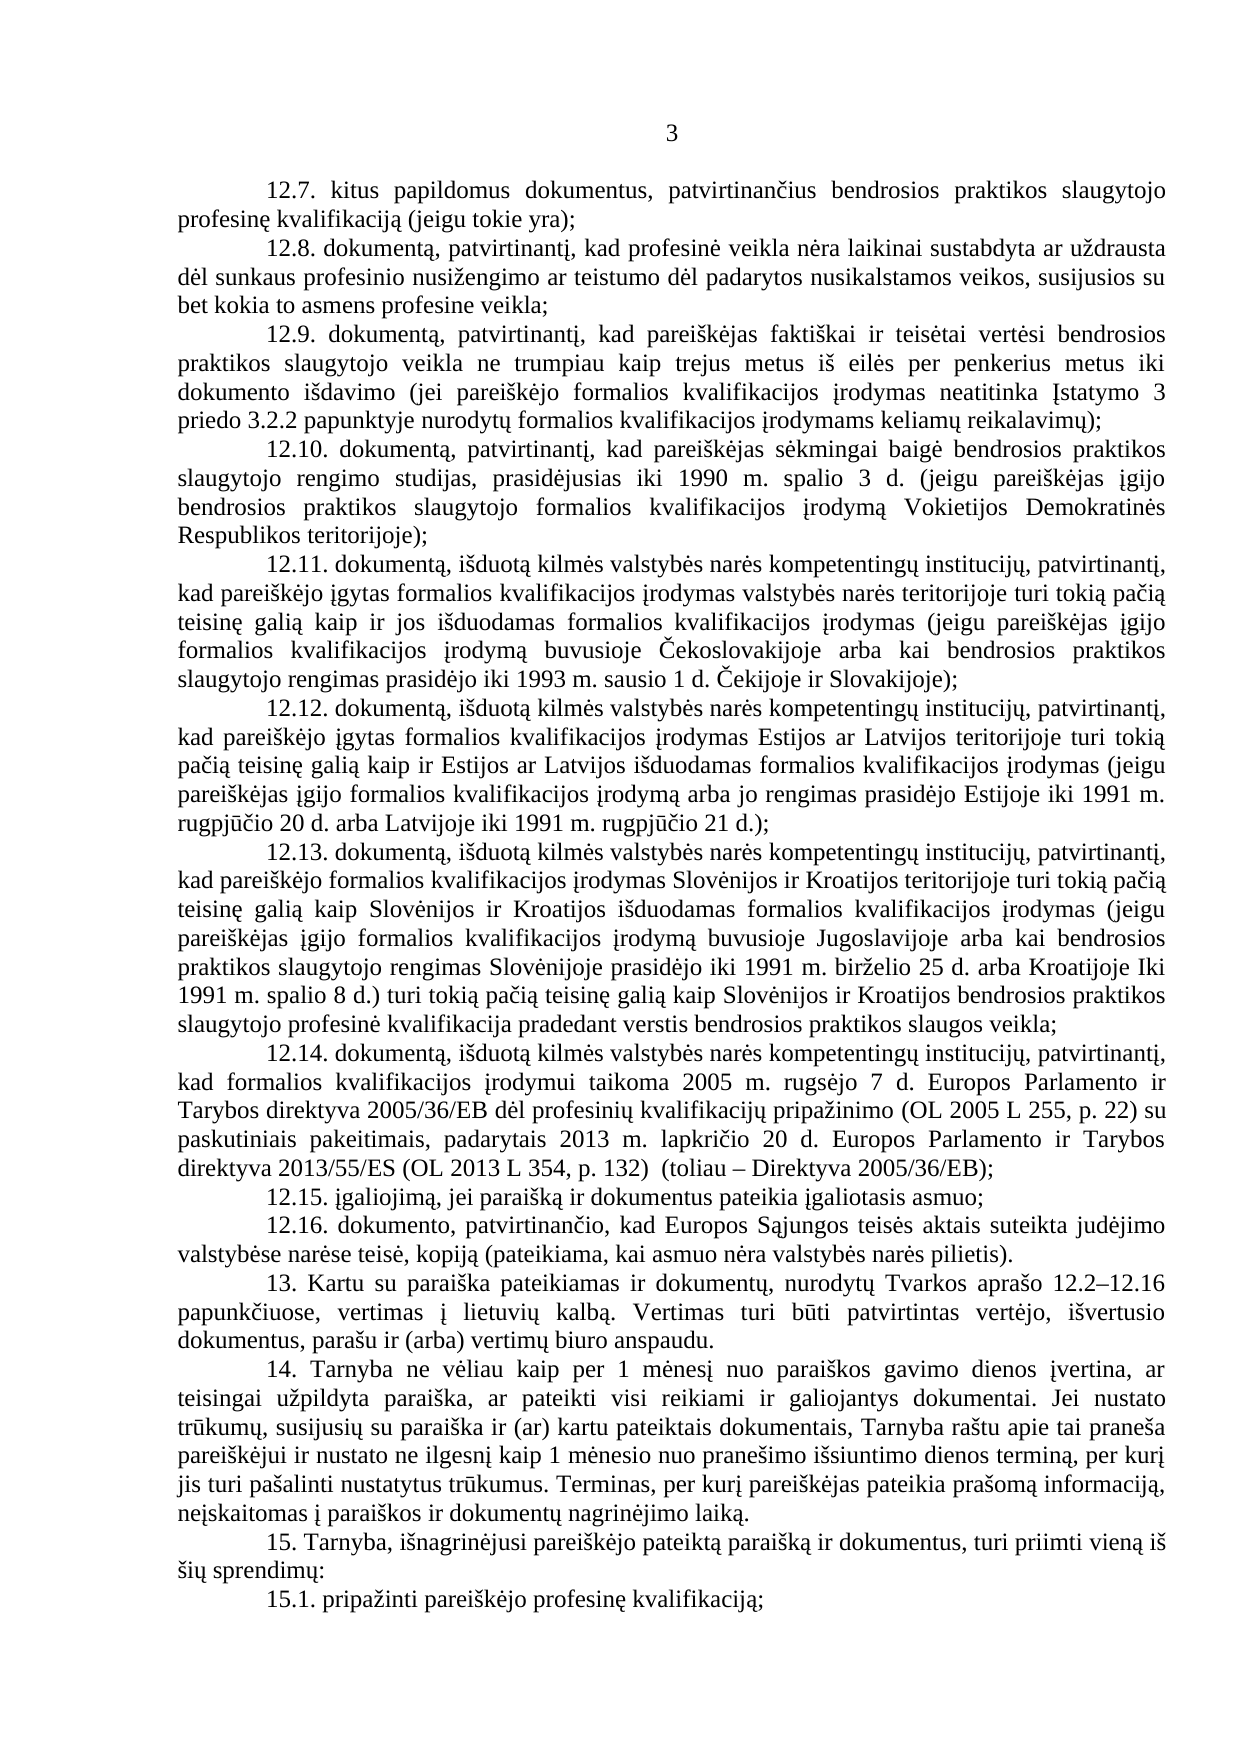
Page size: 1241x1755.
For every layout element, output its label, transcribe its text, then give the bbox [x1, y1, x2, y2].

text 12.16. dokumento, patvirtinančio, kad Europos Sąjungos teisės aktais suteikta judėjimo valstybėse narėse teisė, kopiją (pateikiama, kai asmuo nėra valstybės narės pilietis). [177, 1211, 1167, 1268]
text 12.11. dokumentą, išduotą kilmės valstybės narės kompetentingų institucijų, patvirtinantį, kad pareiškėjo įgytas formalios kvalifikacijos įrodymas valstybės narės teritorijoje turi tokią pačią teisinę galią kaip ir jos išduodamas formalios kvalifikacijos įrodymas (jeigu pareiškėjas įgijo formalios kvalifikacijos įrodymą buvusioje Čekoslovakijoje arba kai bendrosios praktikos slaugytojo rengimas prasidėjo iki 1993 m. sausio 1 d. Čekijoje ir Slovakijoje); [177, 549, 1167, 693]
text 14. Tarnyba ne vėliau kaip per 1 mėnesį nuo paraiškos gavimo dienos įvertina, ar teisingai užpildyta paraiška, ar pateikti visi reikiami ir galiojantys dokumentai. Jei nustato trūkumų, susijusių su paraiška ir (ar) kartu pateiktais dokumentais, Tarnyba raštu apie tai praneša pareiškėjui ir nustato ne ilgesnį kaip 1 mėnesio nuo pranešimo išsiuntimo dienos terminą, per kurį jis turi pašalinti nustatytus trūkumus. Terminas, per kurį pareiškėjas pateikia prašomą informaciją, neįskaitomas į paraiškos ir dokumentų nagrinėjimo laiką. [177, 1354, 1167, 1527]
text 12.12. dokumentą, išduotą kilmės valstybės narės kompetentingų institucijų, patvirtinantį, kad pareiškėjo įgytas formalios kvalifikacijos įrodymas Estijos ar Latvijos teritorijoje turi tokią pačią teisinę galią kaip ir Estijos ar Latvijos išduodamas formalios kvalifikacijos įrodymas (jeigu pareiškėjas įgijo formalios kvalifikacijos įrodymą arba jo rengimas prasidėjo Estijoje iki 1991 m. rugpjūčio 20 d. arba Latvijoje iki 1991 m. rugpjūčio 21 d.); [177, 693, 1167, 837]
text 12.9. dokumentą, patvirtinantį, kad pareiškėjas faktiškai ir teisėtai vertėsi bendrosios praktikos slaugytojo veikla ne trumpiau kaip trejus metus iš eilės per penkerius metus iki dokumento išdavimo (jei pareiškėjo formalios kvalifikacijos įrodymas neatitinka Įstatymo 3 priedo 3.2.2 papunktyje nurodytų formalios kvalifikacijos įrodymams keliamų reikalavimų); [177, 319, 1167, 434]
text 12.15. įgaliojimą, jei paraišką ir dokumentus pateikia įgaliotasis asmuo; [177, 1182, 1167, 1211]
text 12.14. dokumentą, išduotą kilmės valstybės narės kompetentingų institucijų, patvirtinantį, kad formalios kvalifikacijos įrodymui taikoma 2005 m. rugsėjo 7 d. Europos Parlamento ir Tarybos direktyva 2005/36/EB dėl profesinių kvalifikacijų pripažinimo (OL 2005 L 255, p. 22) su paskutiniais pakeitimais, padarytais 2013 m. lapkričio 20 d. Europos Parlamento ir Tarybos direktyva 2013/55/ES (OL 2013 L 354, p. 132) (toliau – Direktyva 2005/36/EB); [177, 1038, 1167, 1182]
text 15. Tarnyba, išnagrinėjusi pareiškėjo pateiktą paraišką ir dokumentus, turi priimti vieną iš šių sprendimų: [177, 1527, 1167, 1584]
text 12.7. kitus papildomus dokumentus, patvirtinančius bendrosios praktikos slaugytojo profesinę kvalifikaciją (jeigu tokie yra); [177, 176, 1167, 233]
text 12.13. dokumentą, išduotą kilmės valstybės narės kompetentingų institucijų, patvirtinantį, kad pareiškėjo formalios kvalifikacijos įrodymas Slovėnijos ir Kroatijos teritorijoje turi tokią pačią teisinę galią kaip Slovėnijos ir Kroatijos išduodamas formalios kvalifikacijos įrodymas (jeigu pareiškėjas įgijo formalios kvalifikacijos įrodymą buvusioje Jugoslavijoje arba kai bendrosios praktikos slaugytojo rengimas Slovėnijoje prasidėjo iki 1991 m. birželio 25 d. arba Kroatijoje Iki 1991 m. spalio 8 d.) turi tokią pačią teisinę galią kaip Slovėnijos ir Kroatijos bendrosios praktikos slaugytojo profesinė kvalifikacija pradedant verstis bendrosios praktikos slaugos veikla; [177, 837, 1167, 1038]
text 13. Kartu su paraiška pateikiamas ir dokumentų, nurodytų Tvarkos aprašo 12.2–12.16 papunkčiuose, vertimas į lietuvių kalbą. Vertimas turi būti patvirtintas vertėjo, išvertusio dokumentus, parašu ir (arba) vertimų biuro anspaudu. [177, 1268, 1167, 1354]
text 15.1. pripažinti pareiškėjo profesinę kvalifikaciją; [177, 1584, 1167, 1613]
text 12.10. dokumentą, patvirtinantį, kad pareiškėjas sėkmingai baigė bendrosios praktikos slaugytojo rengimo studijas, prasidėjusias iki 1990 m. spalio 3 d. (jeigu pareiškėjas įgijo bendrosios praktikos slaugytojo formalios kvalifikacijos įrodymą Vokietijos Demokratinės Respublikos teritorijoje); [177, 434, 1167, 549]
text 12.8. dokumentą, patvirtinantį, kad profesinė veikla nėra laikinai sustabdyta ar uždrausta dėl sunkaus profesinio nusižengimo ar teistumo dėl padarytos nusikalstamos veikos, susijusios su bet kokia to asmens profesine veikla; [177, 233, 1167, 319]
